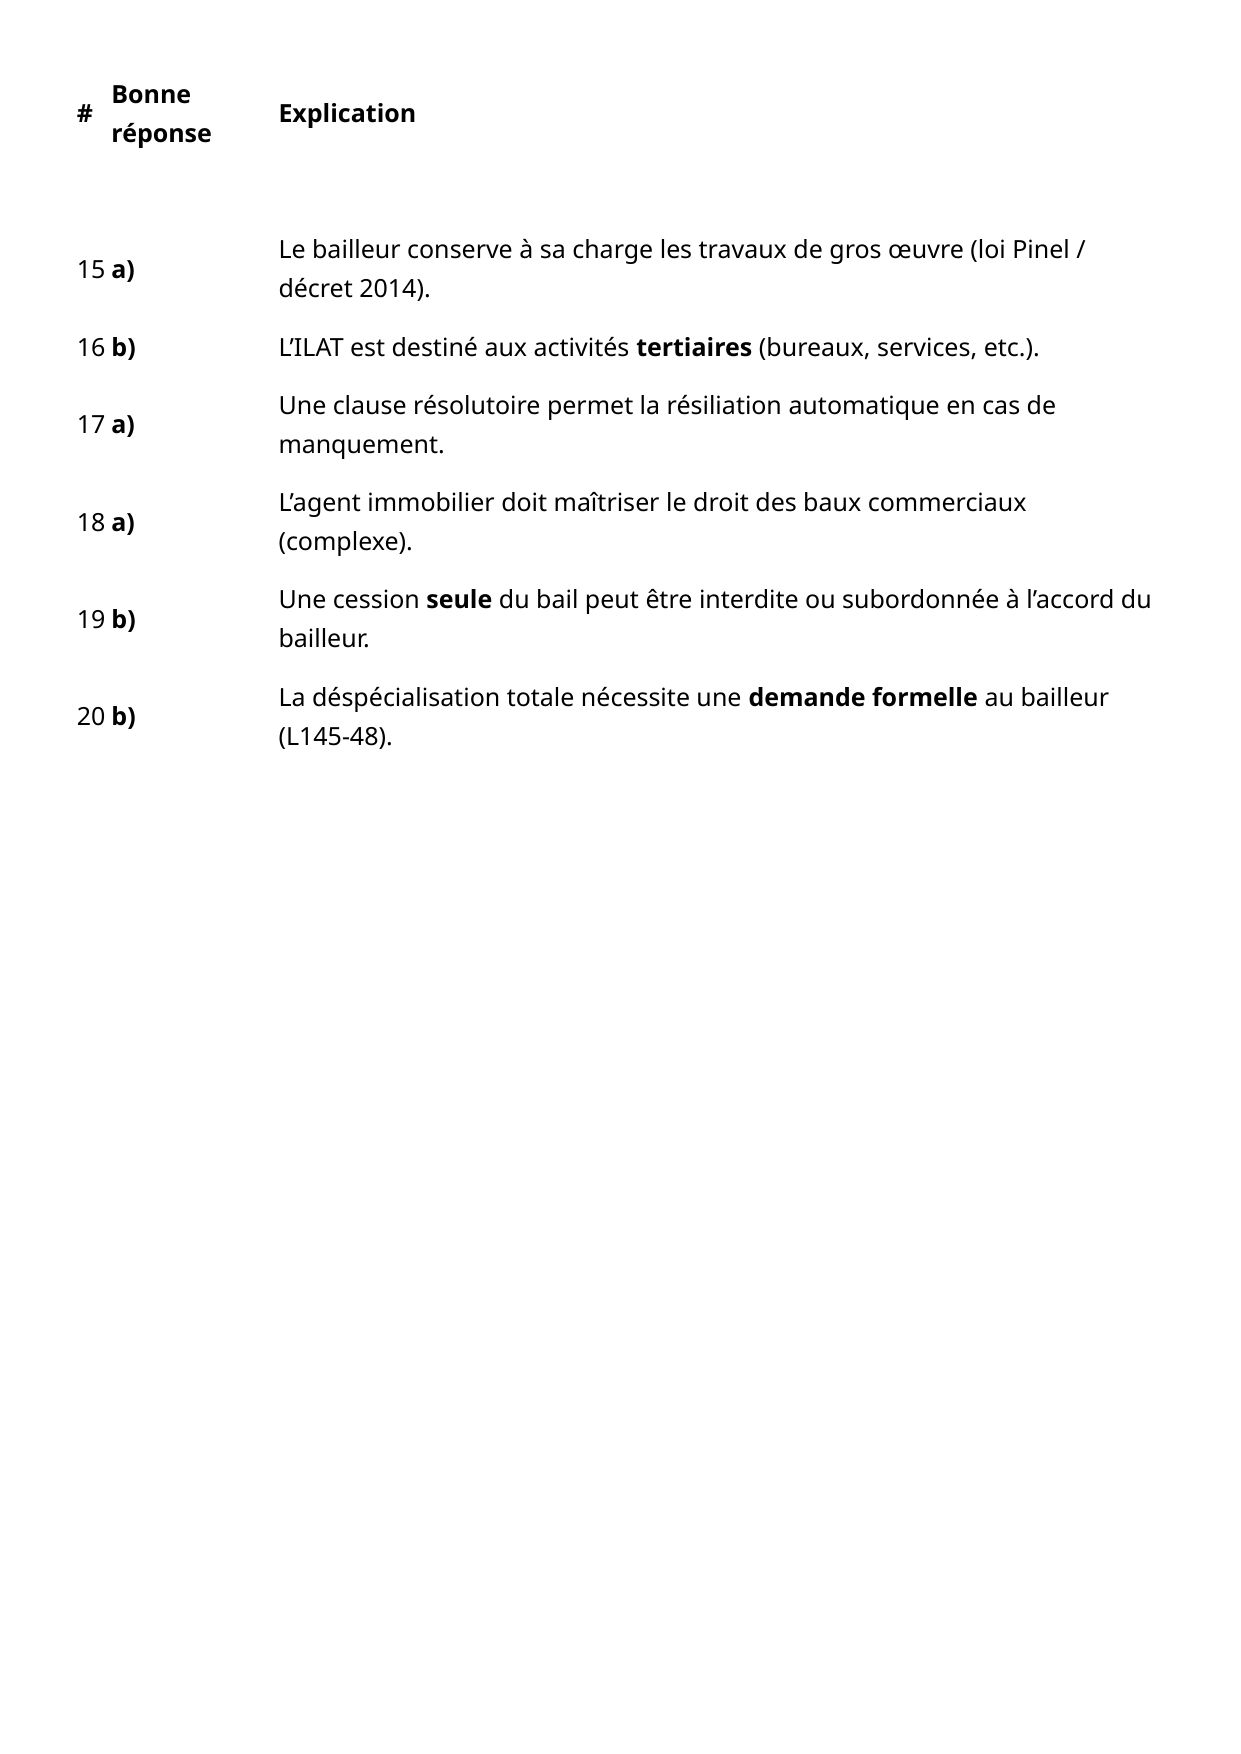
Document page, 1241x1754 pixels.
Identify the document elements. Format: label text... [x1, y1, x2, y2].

table_cell [75, 172, 109, 230]
table_cell L’ILAT est destiné aux activités tertiaires (bureaux, services, etc.). [277, 328, 1165, 386]
table_header Bonne réponse [110, 75, 277, 172]
table_header Explication [277, 75, 1165, 172]
table_cell L’agent immobilier doit maîtriser le droit des baux commerciaux (complexe). [277, 483, 1165, 580]
table_cell b) [110, 580, 277, 678]
table_cell a) [110, 230, 277, 328]
table_cell a) [110, 386, 277, 483]
table_cell La déspécialisation totale nécessite une demande formelle au bailleur (L145-48). [277, 678, 1165, 775]
table_cell 19 [75, 580, 109, 678]
table_cell 16 [75, 328, 109, 386]
table_cell Une clause résolutoire permet la résiliation automatique en cas de manquement. [277, 386, 1165, 483]
table_cell 18 [75, 483, 109, 580]
table_cell 20 [75, 678, 109, 775]
table_cell [110, 172, 277, 230]
table_cell b) [110, 328, 277, 386]
table_cell 17 [75, 386, 109, 483]
table_header # [75, 75, 109, 172]
table_cell [277, 172, 1165, 230]
table_cell Une cession seule du bail peut être interdite ou subordonnée à l’accord du bailleur. [277, 580, 1165, 678]
table_cell Le bailleur conserve à sa charge les travaux de gros œuvre (loi Pinel / décret 2014). [277, 230, 1165, 328]
table_cell a) [110, 483, 277, 580]
table_cell b) [110, 678, 277, 775]
table_cell 15 [75, 230, 109, 328]
